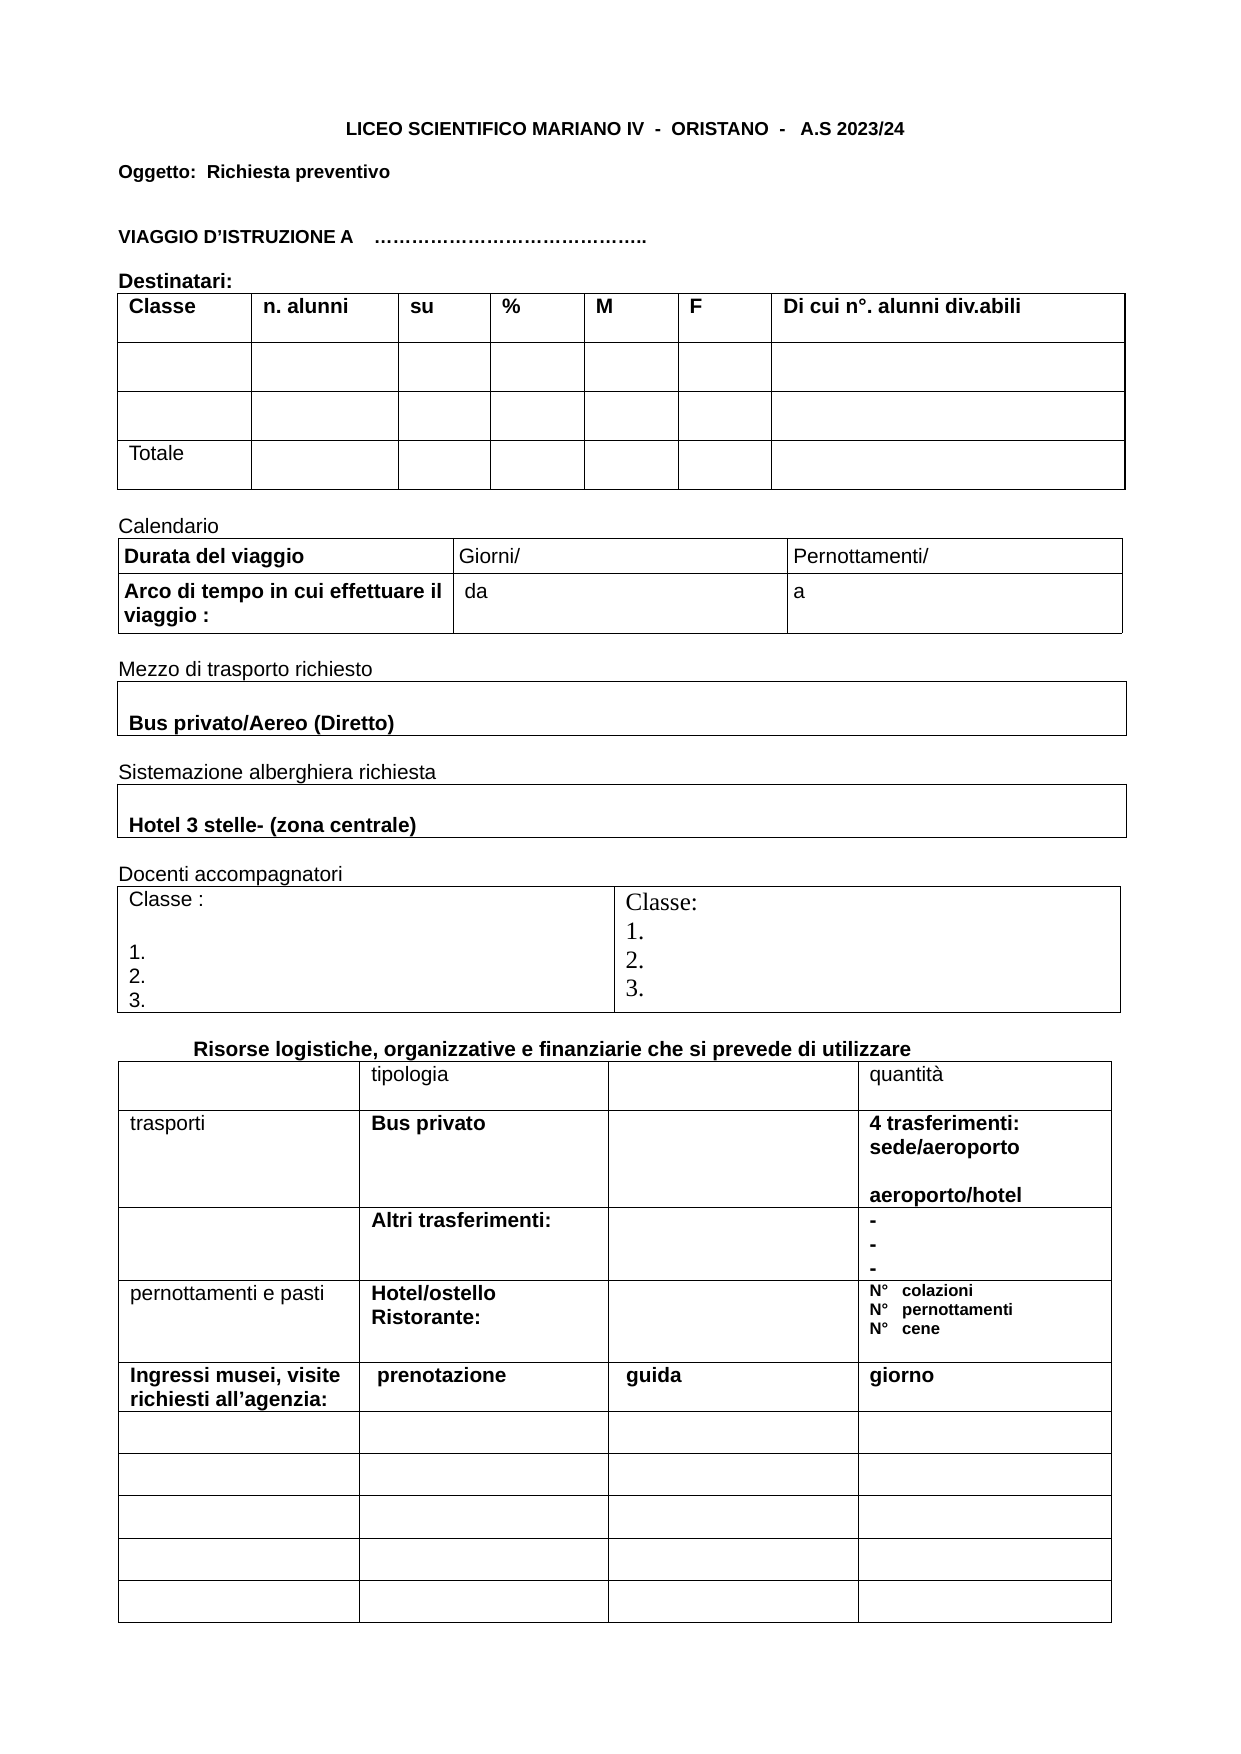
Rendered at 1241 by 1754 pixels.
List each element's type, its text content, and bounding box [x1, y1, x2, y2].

table_cell pernottamenti e pasti [119, 1281, 359, 1362]
table_cell [772, 441, 1124, 489]
table_cell N° colazioni N° pernottamenti N° cene [859, 1281, 1111, 1362]
table_header Classe : 1. 2. 3. [118, 887, 614, 1012]
table_cell [859, 1412, 1111, 1453]
table_cell [679, 392, 771, 440]
table_cell Altri trasferimenti: [360, 1208, 608, 1279]
table_cell [609, 1539, 858, 1580]
table_cell [252, 343, 398, 391]
text Destinatari: [118, 269, 1122, 293]
table_cell [679, 441, 771, 489]
table_cell [609, 1412, 858, 1453]
table_cell [118, 343, 251, 391]
table_cell [679, 343, 771, 391]
table_cell Ingressi musei, visite richiesti all’agenzia: [119, 1363, 359, 1411]
table_cell [252, 441, 398, 489]
table_cell [585, 441, 678, 489]
table_cell [360, 1454, 608, 1495]
table_cell - - - [859, 1208, 1111, 1279]
table_cell da [454, 574, 787, 633]
text Oggetto: Richiesta preventivo [118, 161, 1122, 183]
table_cell Arco di tempo in cui effettuare il viaggio : [119, 574, 453, 633]
table_cell [118, 392, 251, 440]
table_cell [252, 392, 398, 440]
table_cell [119, 1496, 359, 1538]
table_cell [360, 1496, 608, 1538]
table_cell [609, 1281, 858, 1362]
table_cell [859, 1496, 1111, 1538]
table_cell [585, 343, 678, 391]
table_cell [585, 392, 678, 440]
table_header Durata del viaggio [119, 539, 453, 573]
table_cell [360, 1581, 608, 1622]
text Calendario [118, 514, 1122, 538]
table_cell [399, 441, 490, 489]
table_cell guida [609, 1363, 858, 1411]
table_cell [119, 1539, 359, 1580]
table_cell [119, 1581, 359, 1622]
table_header n. alunni [252, 294, 398, 342]
table_cell [859, 1539, 1111, 1580]
table_header Classe: 1. 2. 3. [615, 887, 1120, 1012]
table_cell [772, 392, 1124, 440]
table_cell Totale [118, 441, 251, 489]
table_header % [491, 294, 584, 342]
table_header Classe [118, 294, 251, 342]
text Sistemazione alberghiera richiesta [118, 759, 1122, 783]
table_cell 4 trasferimenti: sede/aeroporto aeroporto/hotel [859, 1111, 1111, 1207]
table_header quantità [859, 1062, 1111, 1110]
table_cell [859, 1581, 1111, 1622]
table_cell [609, 1111, 858, 1207]
table_cell [119, 1454, 359, 1495]
table_cell [119, 1412, 359, 1453]
table_cell [491, 392, 584, 440]
text LICEO SCIENTIFICO MARIANO IV - ORISTANO - A.S 2023/24 [118, 118, 1122, 140]
table_header tipologia [360, 1062, 608, 1110]
table_cell [119, 1208, 359, 1279]
table_cell [491, 441, 584, 489]
table_cell [859, 1454, 1111, 1495]
table_cell a [788, 574, 1122, 633]
table_header M [585, 294, 678, 342]
text Docenti accompagnatori [118, 862, 1122, 886]
table_header Hotel 3 stelle- (zona centrale) [118, 785, 1126, 837]
table_cell [399, 392, 490, 440]
table_header [119, 1062, 359, 1110]
table_header Bus privato/Aereo (Diretto) [118, 682, 1126, 734]
table_cell [399, 343, 490, 391]
table_cell prenotazione [360, 1363, 608, 1411]
table_cell [360, 1539, 608, 1580]
table_cell [491, 343, 584, 391]
table_cell trasporti [119, 1111, 359, 1207]
table_header [609, 1062, 858, 1110]
table_cell [609, 1581, 858, 1622]
table_header Di cui n°. alunni div.abili [772, 294, 1124, 342]
table_cell Bus privato [360, 1111, 608, 1207]
table_header Pernottamenti/ [788, 539, 1122, 573]
text Mezzo di trasporto richiesto [118, 657, 1122, 681]
table_header F [679, 294, 771, 342]
table_header su [399, 294, 490, 342]
table_header Giorni/ [454, 539, 787, 573]
text VIAGGIO D’ISTRUZIONE A …………………………………….. [118, 226, 1122, 247]
table_cell [360, 1412, 608, 1453]
table_cell [609, 1496, 858, 1538]
table_cell Hotel/ostello Ristorante: [360, 1281, 608, 1362]
table_cell [609, 1454, 858, 1495]
table_cell giorno [859, 1363, 1111, 1411]
table_cell [772, 343, 1124, 391]
table_cell [609, 1208, 858, 1279]
list Risorse logistiche, organizzative e finanziarie che si prevede di utilizzare [156, 1037, 1122, 1061]
